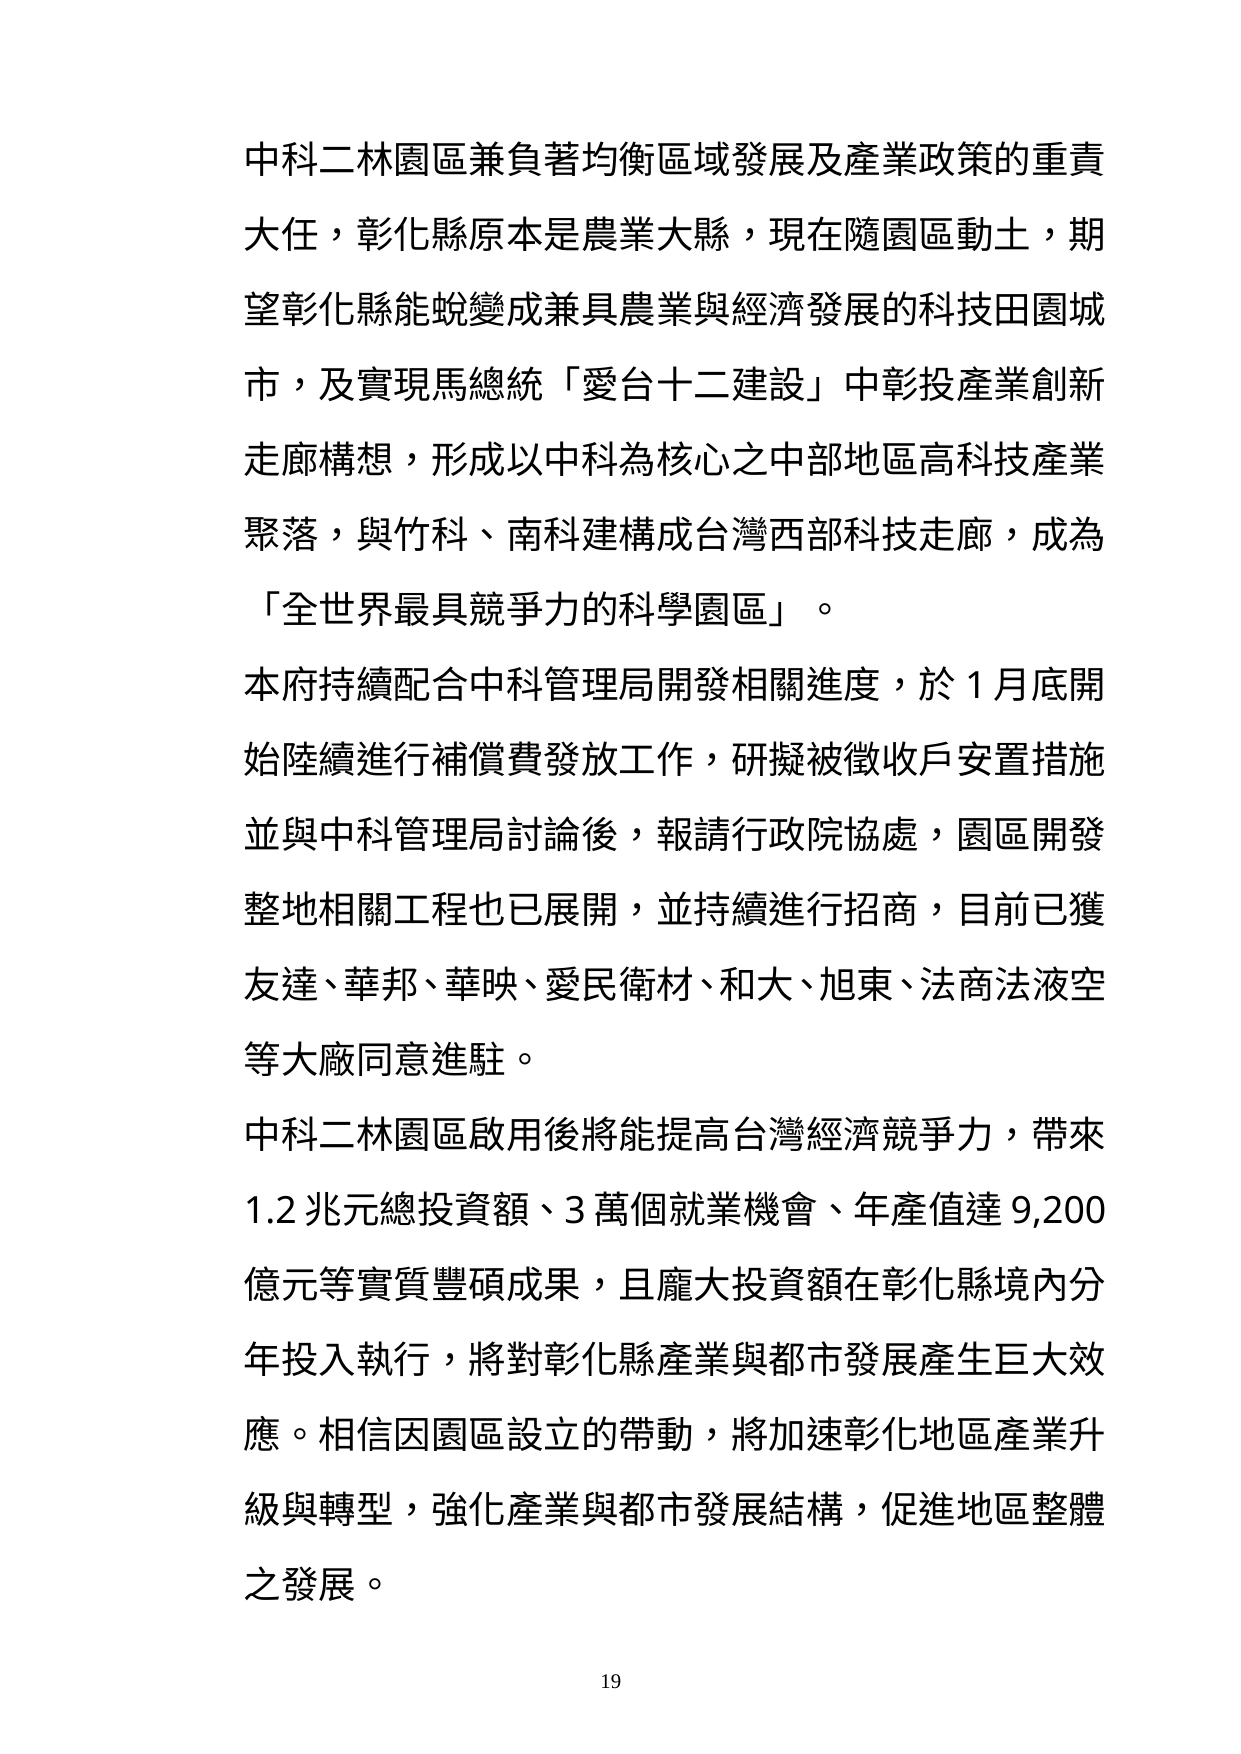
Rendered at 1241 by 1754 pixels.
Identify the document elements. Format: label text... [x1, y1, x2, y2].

text 中科二林園區兼負著均衡區域發展及產業政策的重責大任，彰化縣原本是農業大縣，現在隨園區動土，期望彰化縣能蛻變成兼具農業與經濟發展的科技田園城市，及實現馬總統「愛台十二建設」中彰投產業創新走廊構想，形成以中科為核心之中部地區高科技產業聚落，與竹科、南科建構成台灣西部科技走廊，成為「全世界最具競爭力的科學園區」。 [244, 120, 1106, 645]
text 中科二林園區啟用後將能提高台灣經濟競爭力，帶來1.2兆元總投資額、3萬個就業機會、年產值達9,200億元等實質豐碩成果，且龐大投資額在彰化縣境內分年投入執行，將對彰化縣產業與都市發展產生巨大效應。相信因園區設立的帶動，將加速彰化地區產業升級與轉型，強化產業與都市發展結構，促進地區整體之發展。 [244, 1095, 1106, 1620]
text 本府持續配合中科管理局開發相關進度，於1月底開始陸續進行補償費發放工作，研擬被徵收戶安置措施並與中科管理局討論後，報請行政院協處，園區開發整地相關工程也已展開，並持續進行招商，目前已獲友達、華邦、華映、愛民衛材、和大、旭東、法商法液空等大廠同意進駐。 [244, 645, 1106, 1095]
